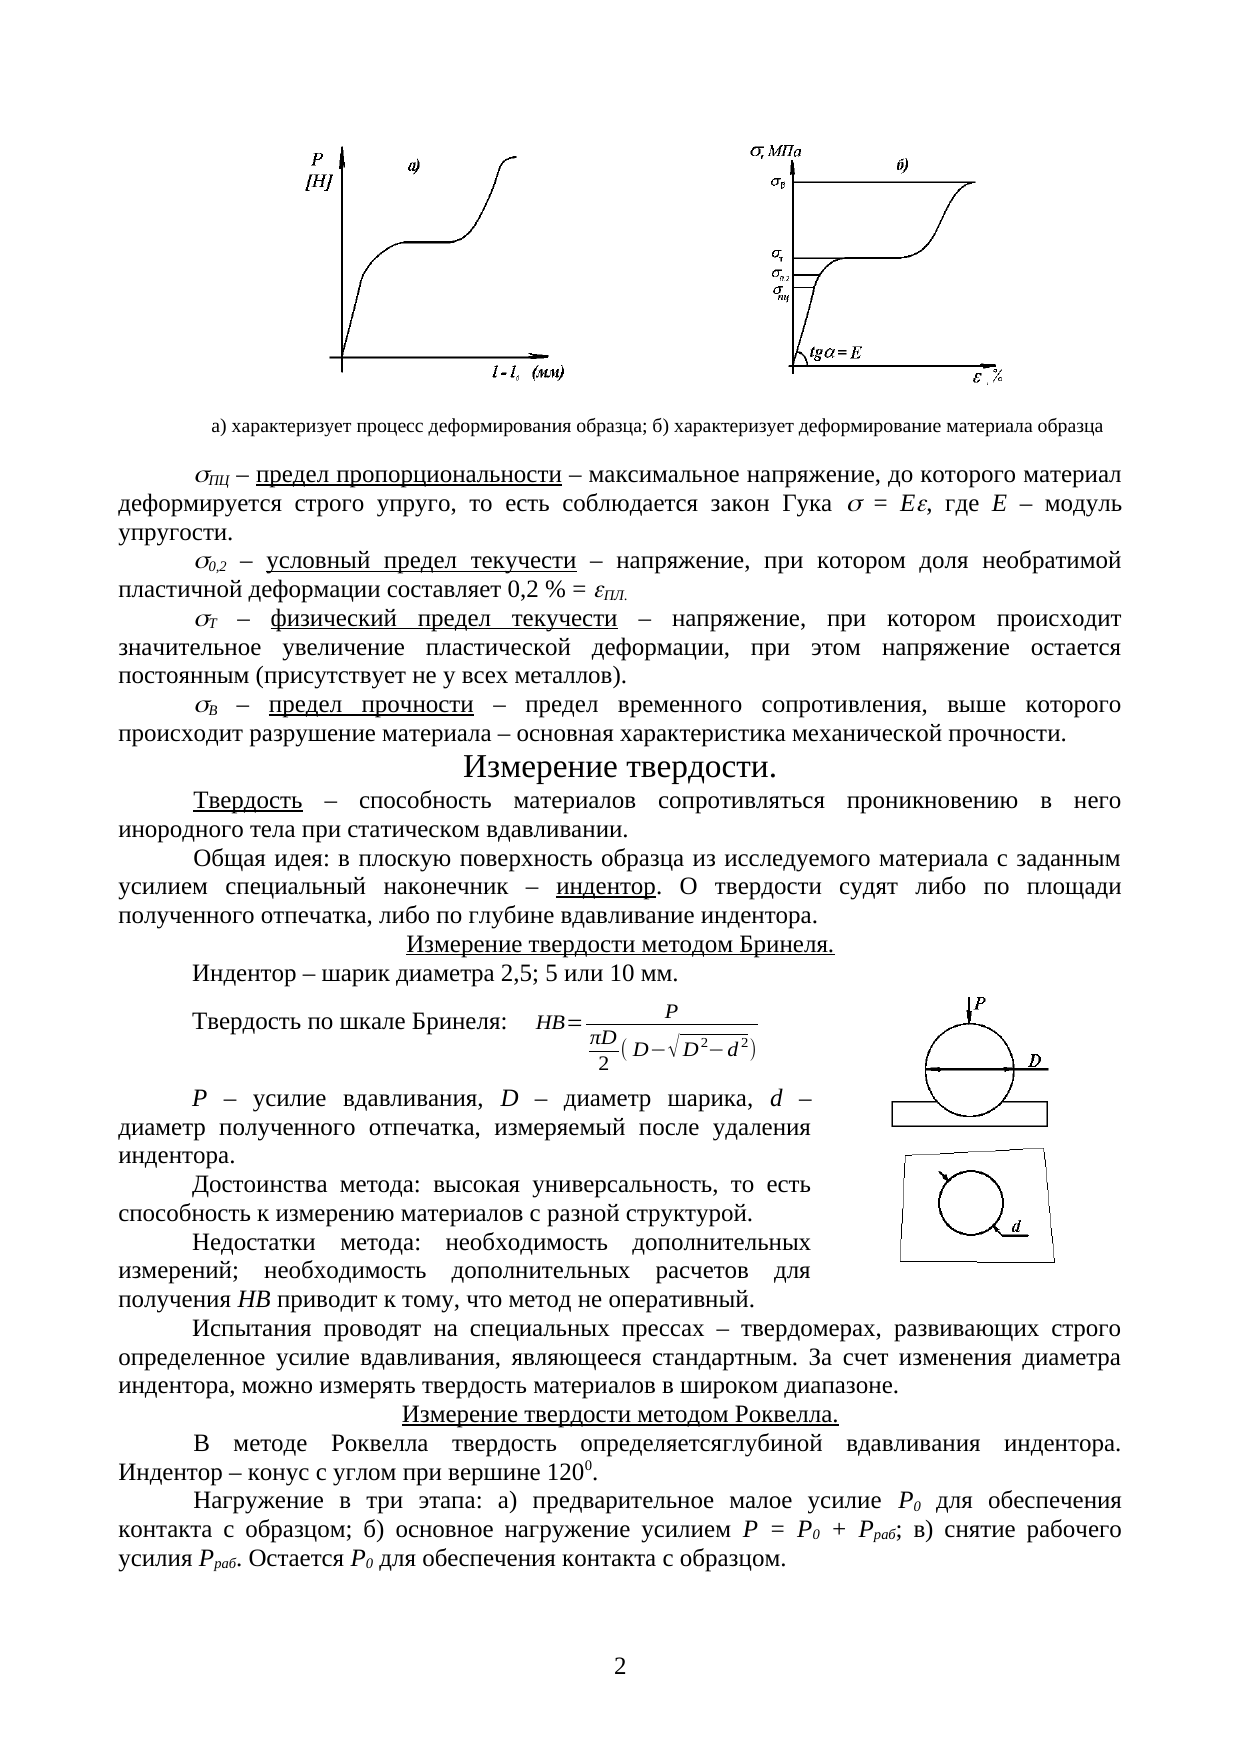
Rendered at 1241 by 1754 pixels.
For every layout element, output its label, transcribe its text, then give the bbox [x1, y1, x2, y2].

text Индентор – шарик диаметра 2,5; 5 или 10 мм. [118, 958, 1123, 1288]
text Испытания проводят на специальных прессах – твердомерах, развивающих строго определенное усилие вдавливания, являющееся стандартным. За счет изменения диаметра индентора, можно измерять твердость материалов в широком диапазоне. [118, 1313, 1122, 1399]
text P – усилие вдавливания, D – диаметр шарика, d – диаметр полученного отпечатка, измеряемый после удаления индентора. [118, 1083, 812, 1169]
text В методе Роквелла твердость определяетсяглубиной вдавливания индентора. Индентор – конус с углом при вершине 1200. [118, 1428, 1122, 1485]
text ПЦ – предел пропорциональности – максимальное напряжение, до которого материал деформируется строго упруго, то есть соблюдается закон Гука  = E, где E – модуль упругости. [118, 459, 1122, 546]
text Измерение твердости методом Бринеля. [118, 929, 1122, 958]
picture [304, 125, 570, 406]
picture [826, 984, 1109, 1281]
text Т – физический предел текучести – напряжение, при котором происходит значительное увеличение пластической деформации, при этом напряжение остается постоянным (присутствует не у всех металлов). [118, 603, 1122, 689]
text Твердость – способность материалов сопротивляться проникновению в него инородного тела при статическом вдавливании. [118, 785, 1122, 843]
text 0,2 – условный предел текучести – напряжение, при котором доля необратимой пластичной деформации составляет 0,2 % = ПЛ. [118, 546, 1122, 603]
text Твердость по шкале Бринеля: [118, 993, 812, 1083]
text Измерение твердости методом Роквелла. [118, 1399, 1122, 1428]
text а) характеризует процесс деформирования образца; б) характеризует деформирование материала образца [118, 414, 1122, 436]
text Измерение твердости. [118, 747, 1122, 785]
text Достоинства метода: высокая универсальность, то есть способность к измерению материалов с разной структурой. [118, 1169, 812, 1227]
text В – предел прочности – предел временного сопротивления, выше которого происходит разрушение материала – основная характеристика механической прочности. [118, 689, 1122, 747]
picture [745, 125, 1011, 406]
text Общая идея: в плоскую поверхность образца из исследуемого материала с заданным усилием специальный наконечник – индентор. О твердости судят либо по площади полученного отпечатка, либо по глубине вдавливание индентора. [118, 843, 1122, 929]
text Нагружение в три этапа: а) предварительное малое усилие P0 для обеспечения контакта с образцом; б) основное нагружение усилием P = P0 + Pраб; в) снятие рабочего усилия Pраб. Остается P0 для обеспечения контакта с образцом. [118, 1485, 1122, 1572]
text Недостатки метода: необходимость дополнительных измерений; необходимость дополнительных расчетов для получения HB приводит к тому, что метод не оперативный. [118, 1227, 1122, 1313]
